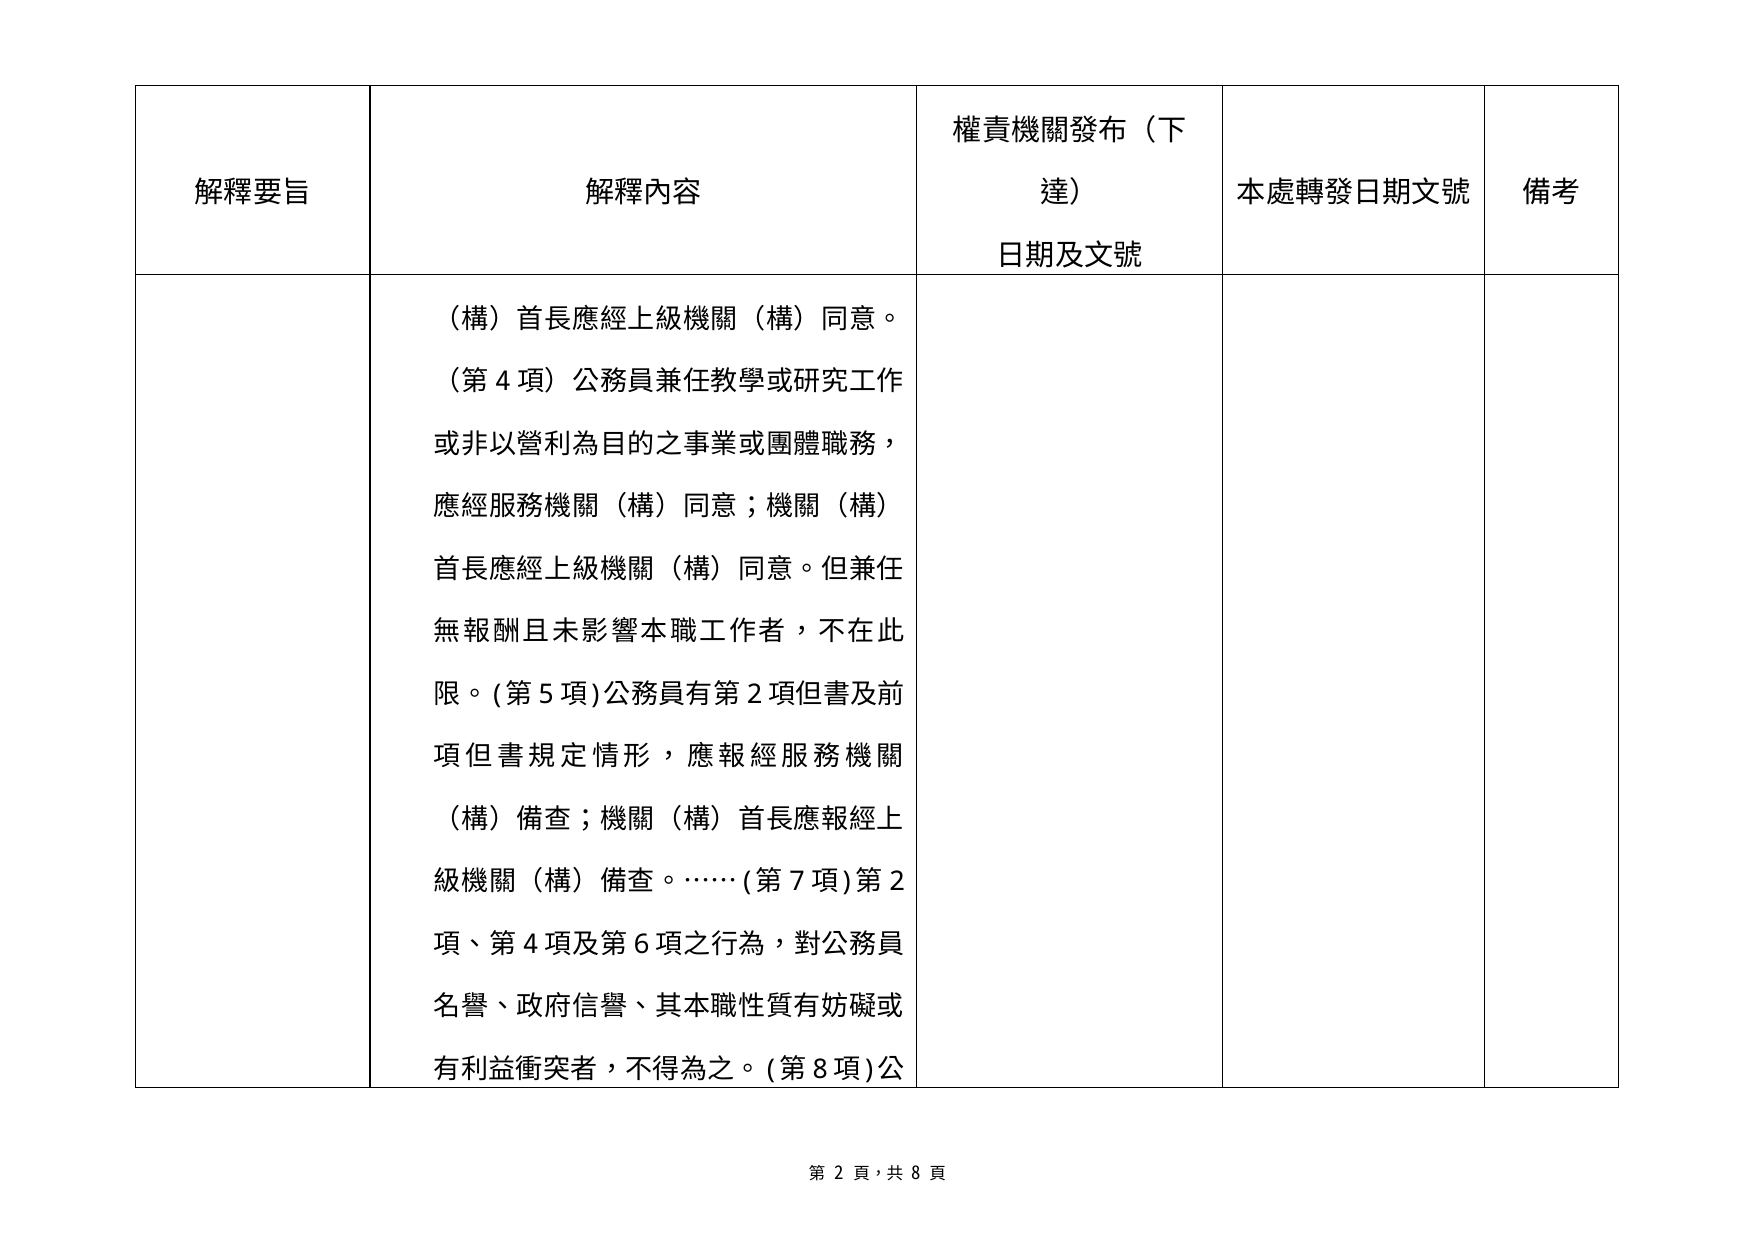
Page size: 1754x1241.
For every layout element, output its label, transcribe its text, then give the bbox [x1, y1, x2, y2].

table_header 解釋內容 [371, 86, 916, 273]
table_cell （構）首長應經上級機關（構）同意。（第4項）公務員兼任教學或研究工作或非以營利為目的之事業或團體職務，應經服務機關（構）同意；機關（構）首長應經上級機關（構）同意。但兼任無報酬且未影響本職工作者，不在此限。(第5項)公務員有第2項但書及前項但書規定情形，應報經服務機關（構）備查；機關（構）首長應報經上級機關（構）備查。……(第7項)第2項、第4項及第6項之行為，對公務員名譽、政府信譽、其本職性質有妨礙或有利益衝突者，不得為之。(第8項)公 [371, 275, 916, 1087]
table_header 備考 [1485, 86, 1618, 273]
table_cell [1485, 275, 1618, 1087]
table_cell [1223, 275, 1484, 1087]
table_cell [917, 275, 1222, 1087]
table_header 權責機關發布（下達） 日期及文號 [917, 86, 1222, 273]
table_header 本處轉發日期文號 [1223, 86, 1484, 273]
table_header 解釋要旨 [136, 86, 369, 273]
table_cell [136, 275, 369, 1087]
